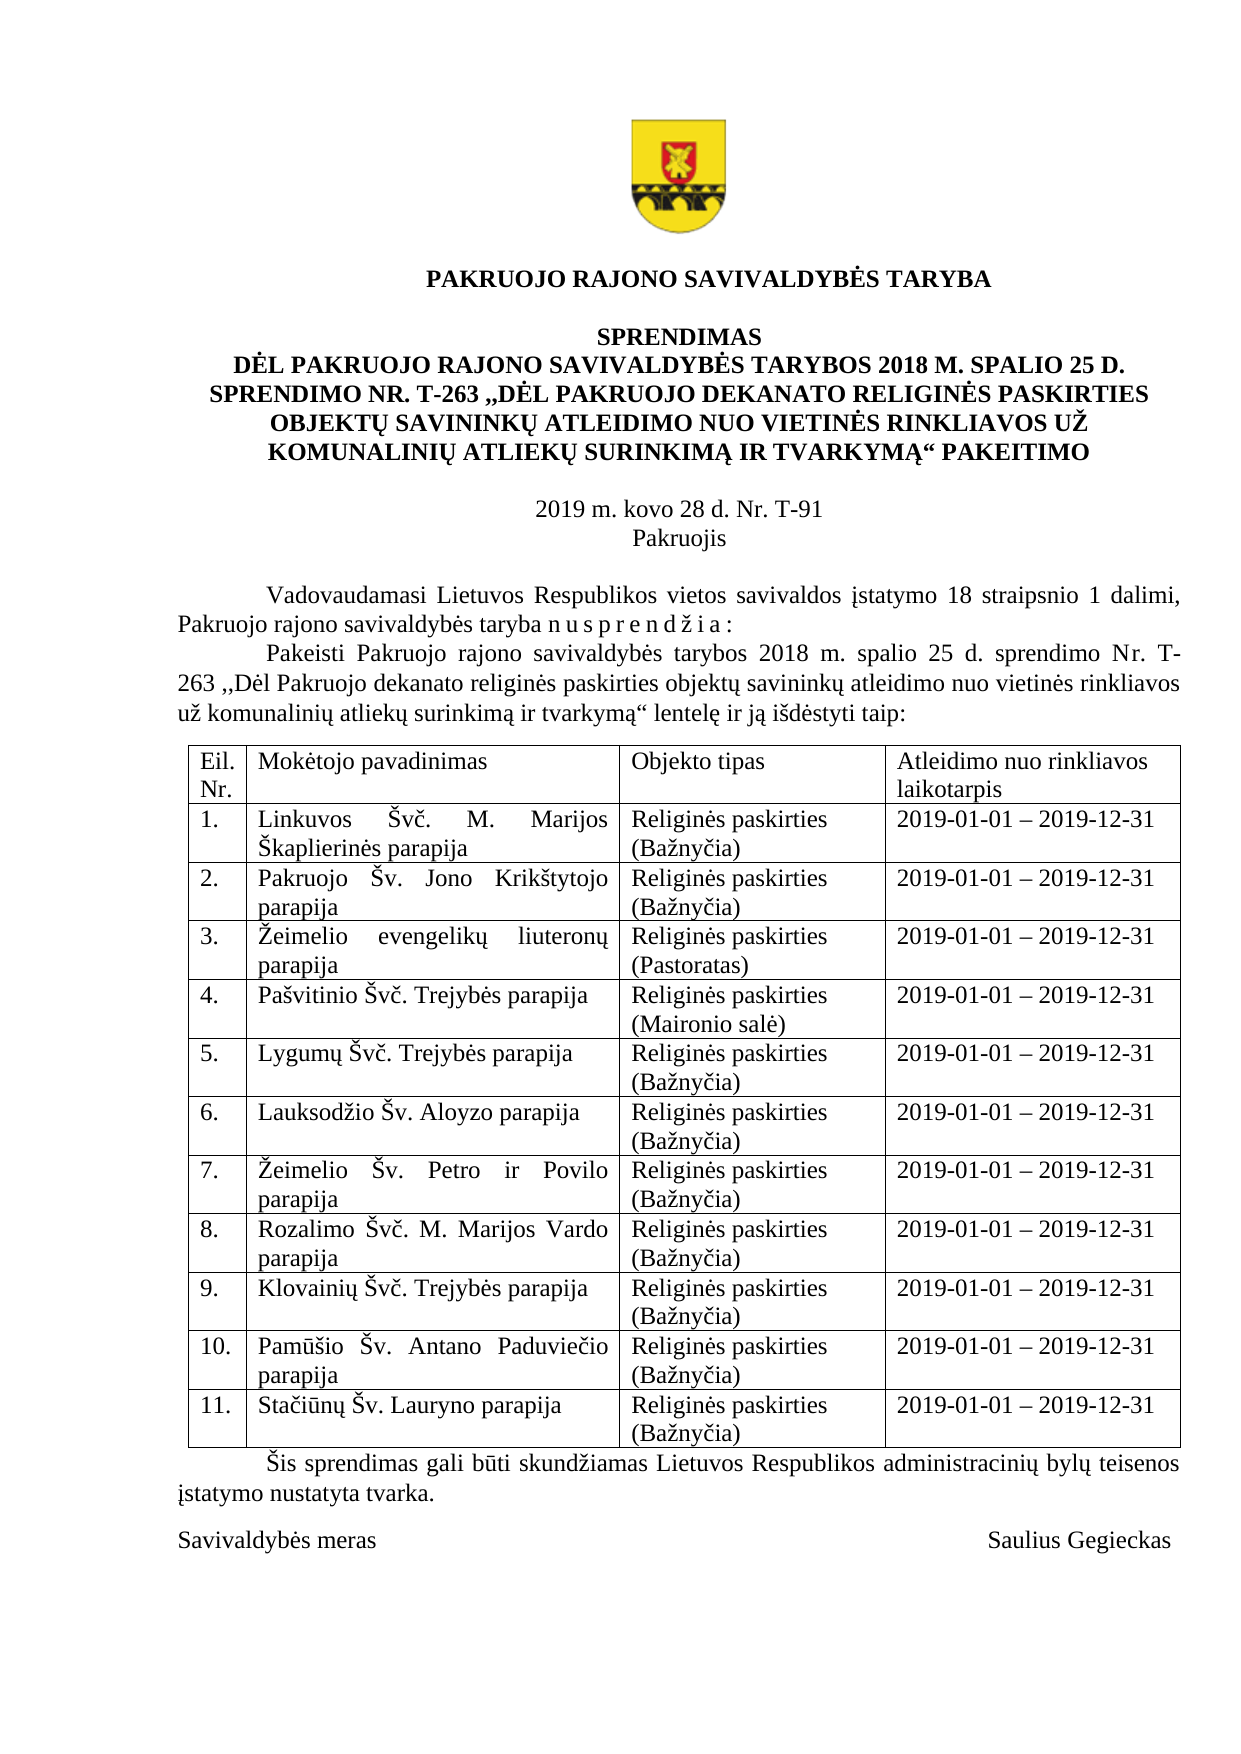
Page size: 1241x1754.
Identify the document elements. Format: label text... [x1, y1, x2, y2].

table_cell Pakruojo Šv. Jono Krikštytojo parapija [247, 863, 619, 920]
table_cell Stačiūnų Šv. Lauryno parapija [247, 1390, 619, 1447]
table_cell 9. [189, 1273, 246, 1330]
table_cell 1. [189, 804, 246, 862]
text Šis sprendimas gali būti skundžiamas Lietuvos Respublikos administracinių bylų teisenos įstatymo nustatyta tvarka. [177, 1448, 1181, 1507]
table_cell 7. [189, 1156, 246, 1213]
table_cell Religinės paskirties (Bažnyčia) [620, 863, 885, 920]
table_cell 5. [189, 1039, 246, 1096]
table_cell Religinės paskirties (Bažnyčia) [620, 1039, 885, 1096]
table_cell 2019-01-01 – 2019-12-31 [886, 1331, 1180, 1389]
table_cell Religinės paskirties (Bažnyčia) [620, 1156, 885, 1213]
table_cell 2019-01-01 – 2019-12-31 [886, 1214, 1180, 1272]
table_cell Religinės paskirties (Bažnyčia) [620, 1390, 885, 1447]
text 2019 m. kovo 28 d. Nr. T-91 [177, 494, 1181, 523]
table_cell Klovainių Švč. Trejybės parapija [247, 1273, 619, 1330]
table_cell 4. [189, 980, 246, 1037]
table_cell 2019-01-01 – 2019-12-31 [886, 1156, 1180, 1213]
table_cell 2019-01-01 – 2019-12-31 [886, 804, 1180, 862]
table_cell 3. [189, 921, 246, 979]
table_cell 2019-01-01 – 2019-12-31 [886, 1039, 1180, 1096]
text Pakeisti Pakruojo rajono savivaldybės tarybos 2018 m. spalio 25 d. sprendimo Nr. T-263 ,,Dėl Pakruojo dekanato religinės paskirties objektų savininkų atleidimo nuo vietinės rinkliavos už komunalinių atliekų surinkimą ir tvarkymą“ lentelę ir ją išdėstyti taip: [177, 638, 1181, 727]
table_cell 2019-01-01 – 2019-12-31 [886, 921, 1180, 979]
table_cell 2019-01-01 – 2019-12-31 [886, 1097, 1180, 1154]
table_header Atleidimo nuo rinkliavos laikotarpis [886, 746, 1180, 803]
table_cell Žeimelio Šv. Petro ir Povilo parapija [247, 1156, 619, 1213]
table_cell Religinės paskirties (Bažnyčia) [620, 1097, 885, 1154]
text Vadovaudamasi Lietuvos Respublikos vietos savivaldos įstatymo 18 straipsnio 1 dalimi, Pakruojo rajono savivaldybės taryba nusprendžia: [177, 580, 1181, 638]
table_header Mokėtojo pavadinimas [247, 746, 619, 803]
table_cell Lygumų Švč. Trejybės parapija [247, 1039, 619, 1096]
table_cell Religinės paskirties (Bažnyčia) [620, 804, 885, 862]
table_cell 2019-01-01 – 2019-12-31 [886, 863, 1180, 920]
table_cell Pamūšio Šv. Antano Paduviečio parapija [247, 1331, 619, 1389]
table_cell Linkuvos Švč. M. Marijos Škaplierinės parapija [247, 804, 619, 862]
text Pakruojis [177, 523, 1181, 552]
table_cell 2019-01-01 – 2019-12-31 [886, 980, 1180, 1037]
table_cell Religinės paskirties (Pastoratas) [620, 921, 885, 979]
table_cell Pašvitinio Švč. Trejybės parapija [247, 980, 619, 1037]
text Savivaldybės meras Saulius Gegieckas [177, 1525, 1181, 1554]
table_cell Religinės paskirties (Maironio salė) [620, 980, 885, 1037]
table_cell Rozalimo Švč. M. Marijos Vardo parapija [247, 1214, 619, 1272]
table_cell Religinės paskirties (Bažnyčia) [620, 1214, 885, 1272]
table_cell 2. [189, 863, 246, 920]
table_header Eil. Nr. [189, 746, 246, 803]
table_header Objekto tipas [620, 746, 885, 803]
table_cell 8. [189, 1214, 246, 1272]
text SPRENDIMAS [177, 322, 1181, 350]
table_cell Žeimelio evengelikų liuteronų parapija [247, 921, 619, 979]
table_cell 2019-01-01 – 2019-12-31 [886, 1390, 1180, 1447]
table_cell Religinės paskirties (Bažnyčia) [620, 1331, 885, 1389]
table_cell 10. [189, 1331, 246, 1389]
text DĖL PAKRUOJO RAJONO SAVIVALDYBĖS TARYBOS 2018 M. SPALIO 25 D. SPRENDIMO NR. T-263 ,,DĖL PAKRUOJO DEKANATO RELIGINĖS PASKIRTIES OBJEKTŲ SAVININKŲ ATLEIDIMO NUO VIETINĖS RINKLIAVOS UŽ KOMUNALINIŲ ATLIEKŲ SURINKIMĄ IR TVARKYMĄ“ PAKEITIMO [177, 350, 1181, 465]
table_cell 6. [189, 1097, 246, 1154]
table_cell 2019-01-01 – 2019-12-31 [886, 1273, 1180, 1330]
table_cell 11. [189, 1390, 246, 1447]
table_cell Religinės paskirties (Bažnyčia) [620, 1273, 885, 1330]
text PAKRUOJO RAJONO SAVIVALDYBĖS TARYBA [177, 264, 1181, 293]
table_cell Lauksodžio Šv. Aloyzo parapija [247, 1097, 619, 1154]
